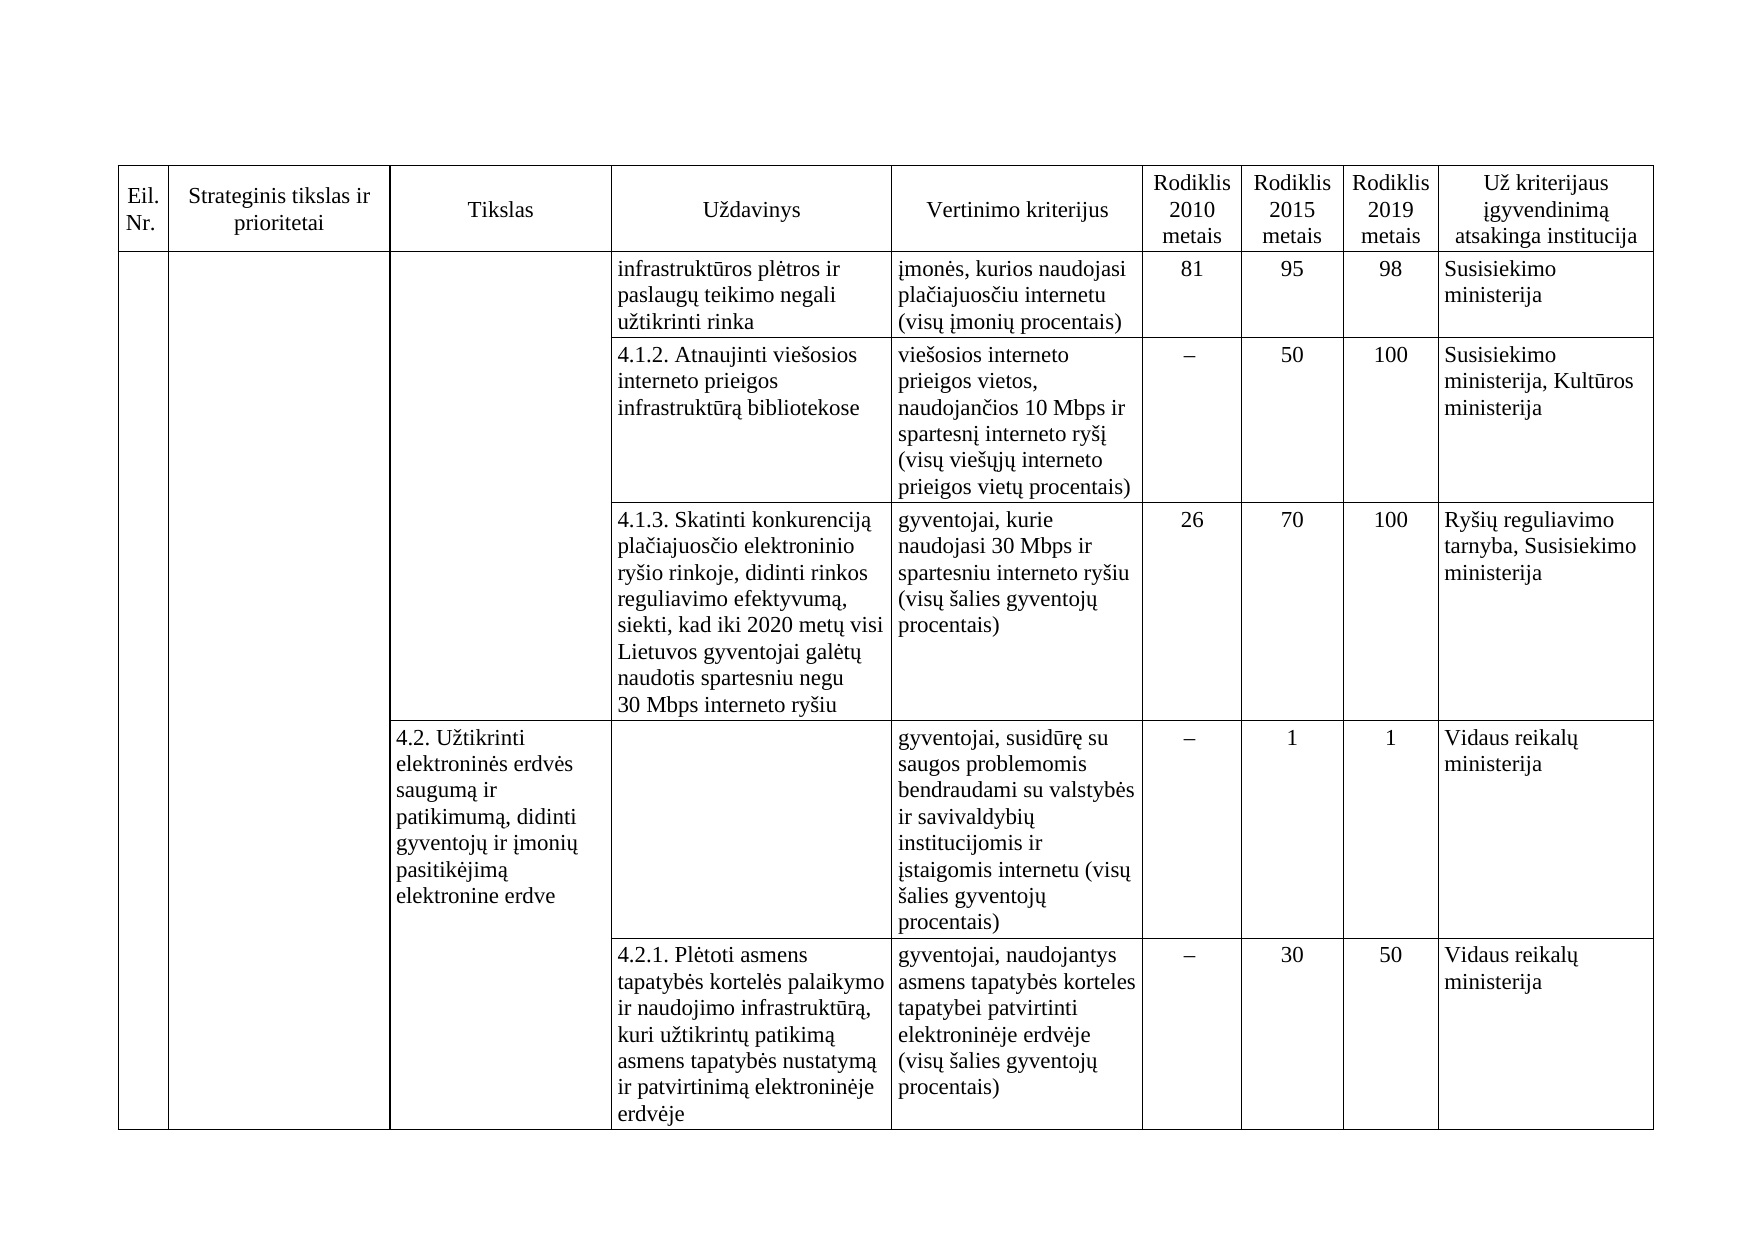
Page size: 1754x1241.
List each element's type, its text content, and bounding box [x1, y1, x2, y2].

table_cell 100 [1344, 503, 1438, 720]
table_cell 4.2. Užtikrinti elektroninės erdvės saugumą ir patikimumą, didinti gyventojų ir įmonių pasitikėjimą elektronine erdve [391, 721, 611, 1129]
table_cell [391, 252, 611, 720]
table_cell 4.2.1. Plėtoti asmens tapatybės kortelės palaikymo ir naudojimo infrastruktūrą, kuri užtikrintų patikimą asmens tapatybės nustatymą ir patvirtinimą elektroninėje erdvėje [612, 939, 891, 1129]
table_header Tikslas [391, 166, 611, 251]
table_header Rodiklis 2010 metais [1143, 166, 1241, 251]
table_cell viešosios interneto prieigos vietos, naudojančios 10 Mbps ir spartesnį interneto ryšį (visų viešųjų interneto prieigos vietų procentais) [892, 338, 1142, 502]
table_cell infrastruktūros plėtros ir paslaugų teikimo negali užtikrinti rinka [612, 252, 891, 337]
table_cell Vidaus reikalų ministerija [1439, 939, 1653, 1129]
table_cell 1 [1242, 721, 1343, 938]
table_cell gyventojai, kurie naudojasi 30 Mbps ir spartesniu interneto ryšiu (visų šalies gyventojų procentais) [892, 503, 1142, 720]
table_cell – [1143, 939, 1241, 1129]
table_cell Susisiekimo ministerija, Kultūros ministerija [1439, 338, 1653, 502]
table_header Vertinimo kriterijus [892, 166, 1142, 251]
table_cell Ryšių reguliavimo tarnyba, Susisiekimo ministerija [1439, 503, 1653, 720]
table_cell 95 [1242, 252, 1343, 337]
table_cell 30 [1242, 939, 1343, 1129]
table_header Eil. Nr. [119, 166, 168, 251]
table_header Strateginis tikslas ir prioritetai [169, 166, 389, 251]
table_cell Vidaus reikalų ministerija [1439, 721, 1653, 938]
table_cell – [1143, 338, 1241, 502]
table_cell 81 [1143, 252, 1241, 337]
table_cell 4.1.3. Skatinti konkurenciją plačiajuosčio elektroninio ryšio rinkoje, didinti rinkos reguliavimo efektyvumą, siekti, kad iki 2020 metų visi Lietuvos gyventojai galėtų naudotis spartesniu negu 30 Mbps interneto ryšiu [612, 503, 891, 720]
table_cell 50 [1242, 338, 1343, 502]
table_cell [169, 252, 389, 1129]
table_cell įmonės, kurios naudojasi plačiajuosčiu internetu (visų įmonių procentais) [892, 252, 1142, 337]
table_cell 26 [1143, 503, 1241, 720]
table_header Rodiklis 2015 metais [1242, 166, 1343, 251]
table_header Rodiklis 2019 metais [1344, 166, 1438, 251]
table_cell [612, 721, 891, 938]
table_cell [119, 252, 168, 1129]
table_cell Susisiekimo ministerija [1439, 252, 1653, 337]
table_cell – [1143, 721, 1241, 938]
table_cell 1 [1344, 721, 1438, 938]
table_cell gyventojai, naudojantys asmens tapatybės korteles tapatybei patvirtinti elektroninėje erdvėje (visų šalies gyventojų procentais) [892, 939, 1142, 1129]
table_cell 98 [1344, 252, 1438, 337]
table_cell 50 [1344, 939, 1438, 1129]
table_header Už kriterijaus įgyvendinimą atsakinga institucija [1439, 166, 1653, 251]
table_cell 100 [1344, 338, 1438, 502]
table_cell gyventojai, susidūrę su saugos problemomis bendraudami su valstybės ir savivaldybių institucijomis ir įstaigomis internetu (visų šalies gyventojų procentais) [892, 721, 1142, 938]
table_cell 70 [1242, 503, 1343, 720]
table_cell 4.1.2. Atnaujinti viešosios interneto prieigos infrastruktūrą bibliotekose [612, 338, 891, 502]
table_header Uždavinys [612, 166, 891, 251]
